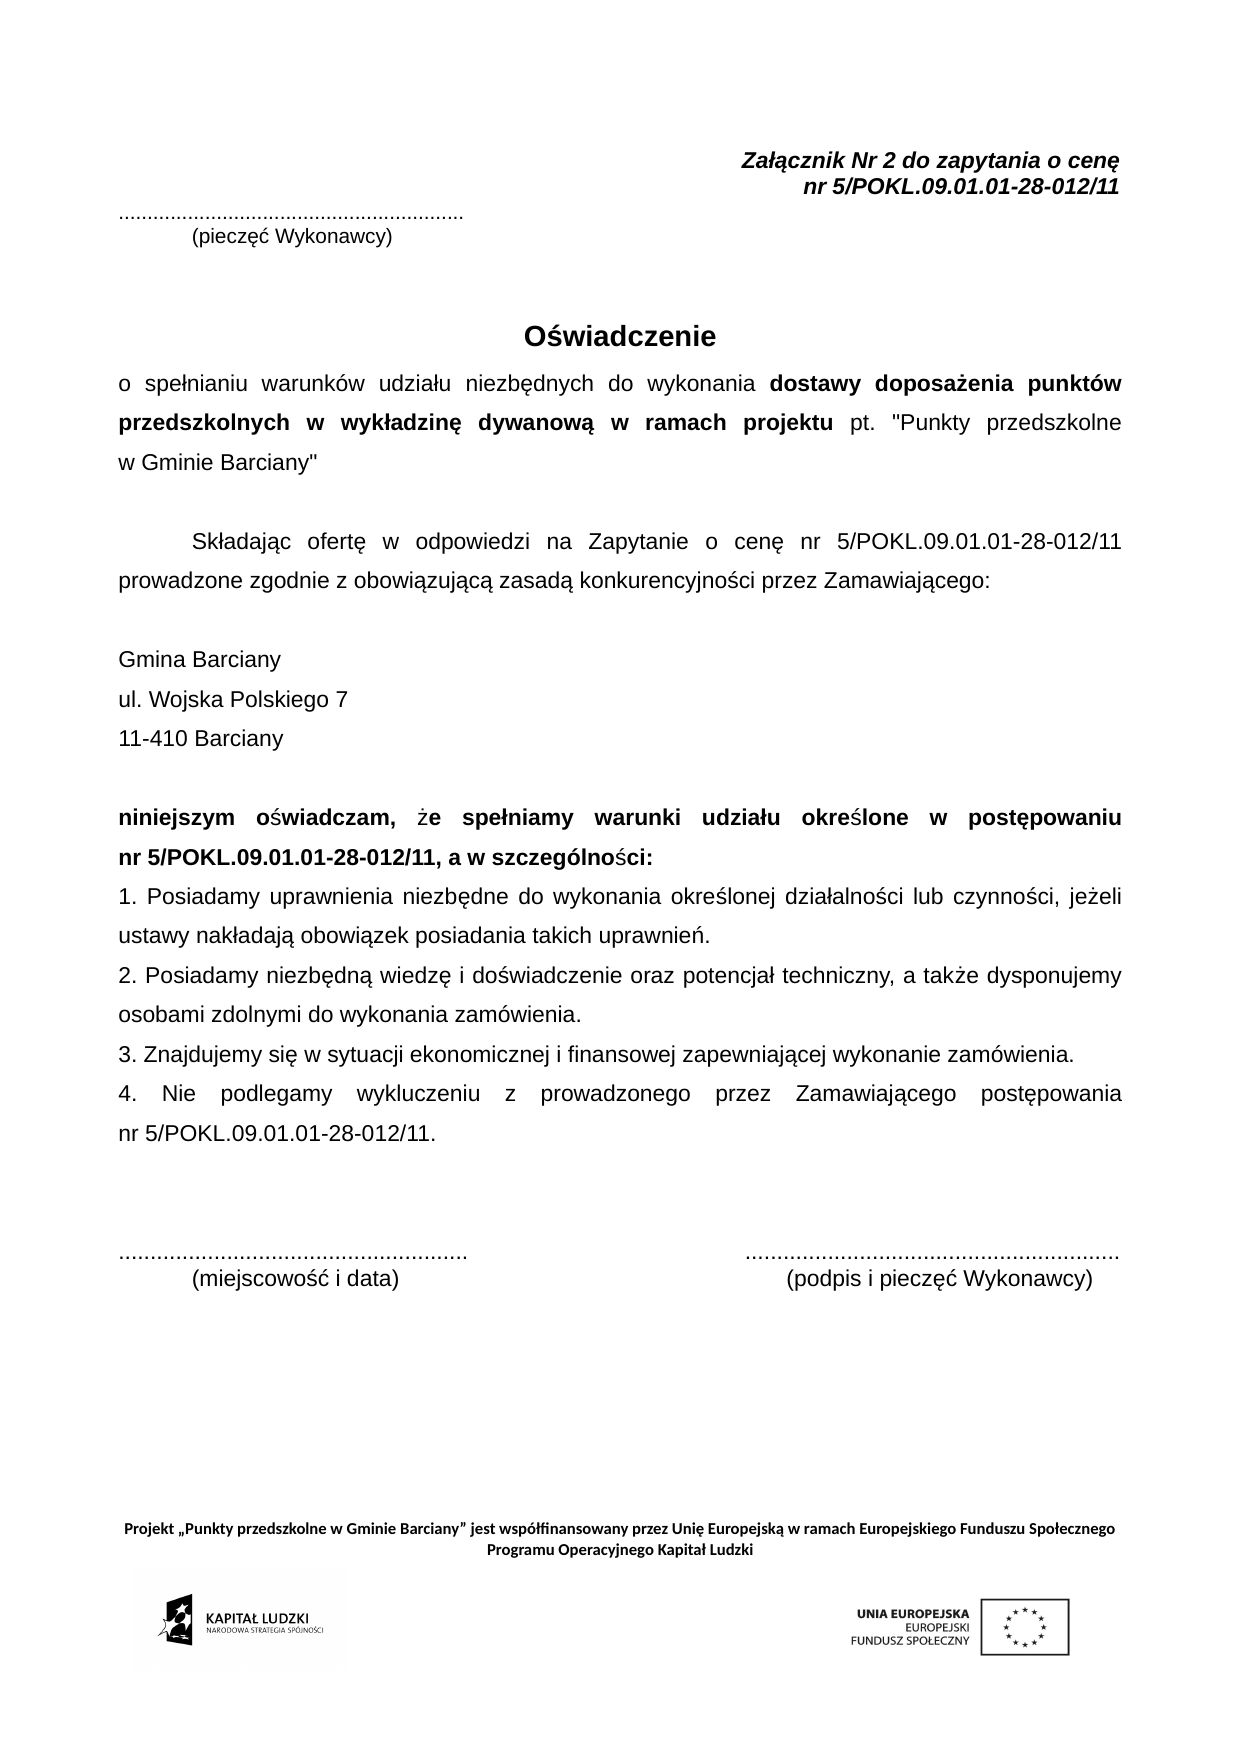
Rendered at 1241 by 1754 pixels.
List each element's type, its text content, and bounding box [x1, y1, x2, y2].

text nr 5/POKL.09.01.01-28-012/11 [118, 173, 1122, 199]
text Składając ofertę w odpowiedzi na Zapytanie o cenę nr 5/POKL.09.01.01-28-012/11 prowadzone zgodnie z obowiązującą zasadą konkurencyjności przez Zamawiającego: [118, 528, 1122, 593]
text 2. Posiadamy niezbędną wiedzę i doświadczenie oraz potencjał techniczny, a także dysponujemy osobami zdolnymi do wykonania zamówienia. [118, 962, 1122, 1028]
text 3. Znajdujemy się w sytuacji ekonomicznej i finansowej zapewniającej wykonanie zamówienia. [118, 1041, 1122, 1067]
text 11-410 Barciany [118, 725, 1122, 751]
text (pieczęć Wykonawcy) [118, 223, 1122, 247]
text o spełnianiu warunków udziału niezbędnych do wykonania dostawy doposażenia punktów przedszkolnych w wykładzinę dywanową w ramach projektu pt. "Punkty przedszkolne w Gminie Barciany" [118, 370, 1122, 475]
text Załącznik Nr 2 do zapytania o cenę [118, 147, 1122, 173]
picture [134, 1568, 349, 1671]
text ............................................................ [118, 199, 1122, 223]
text 1. Posiadamy uprawnienia niezbędne do wykonania określonej działalności lub czynności, jeżeli ustawy nakładają obowiązek posiadania takich uprawnień. [118, 883, 1122, 949]
picture [833, 1583, 1087, 1671]
text 4. Nie podlegamy wykluczeniu z prowadzonego przez Zamawiającego postępowania nr 5/POKL.09.01.01-28-012/11. [118, 1080, 1122, 1146]
text Gmina Barciany [118, 646, 1122, 672]
text ....................................................... ........................................................... [118, 1238, 1122, 1265]
text ul. Wojska Polskiego 7 [118, 686, 1122, 712]
text Oświadczenie [118, 319, 1122, 353]
text niniejszym oświadczam, że spełniamy warunki udziału określone w postępowaniu nr 5/POKL.09.01.01-28-012/11, a w szczególności: [118, 804, 1122, 870]
text (miejscowość i data) (podpis i pieczęć Wykonawcy) [118, 1265, 1122, 1291]
